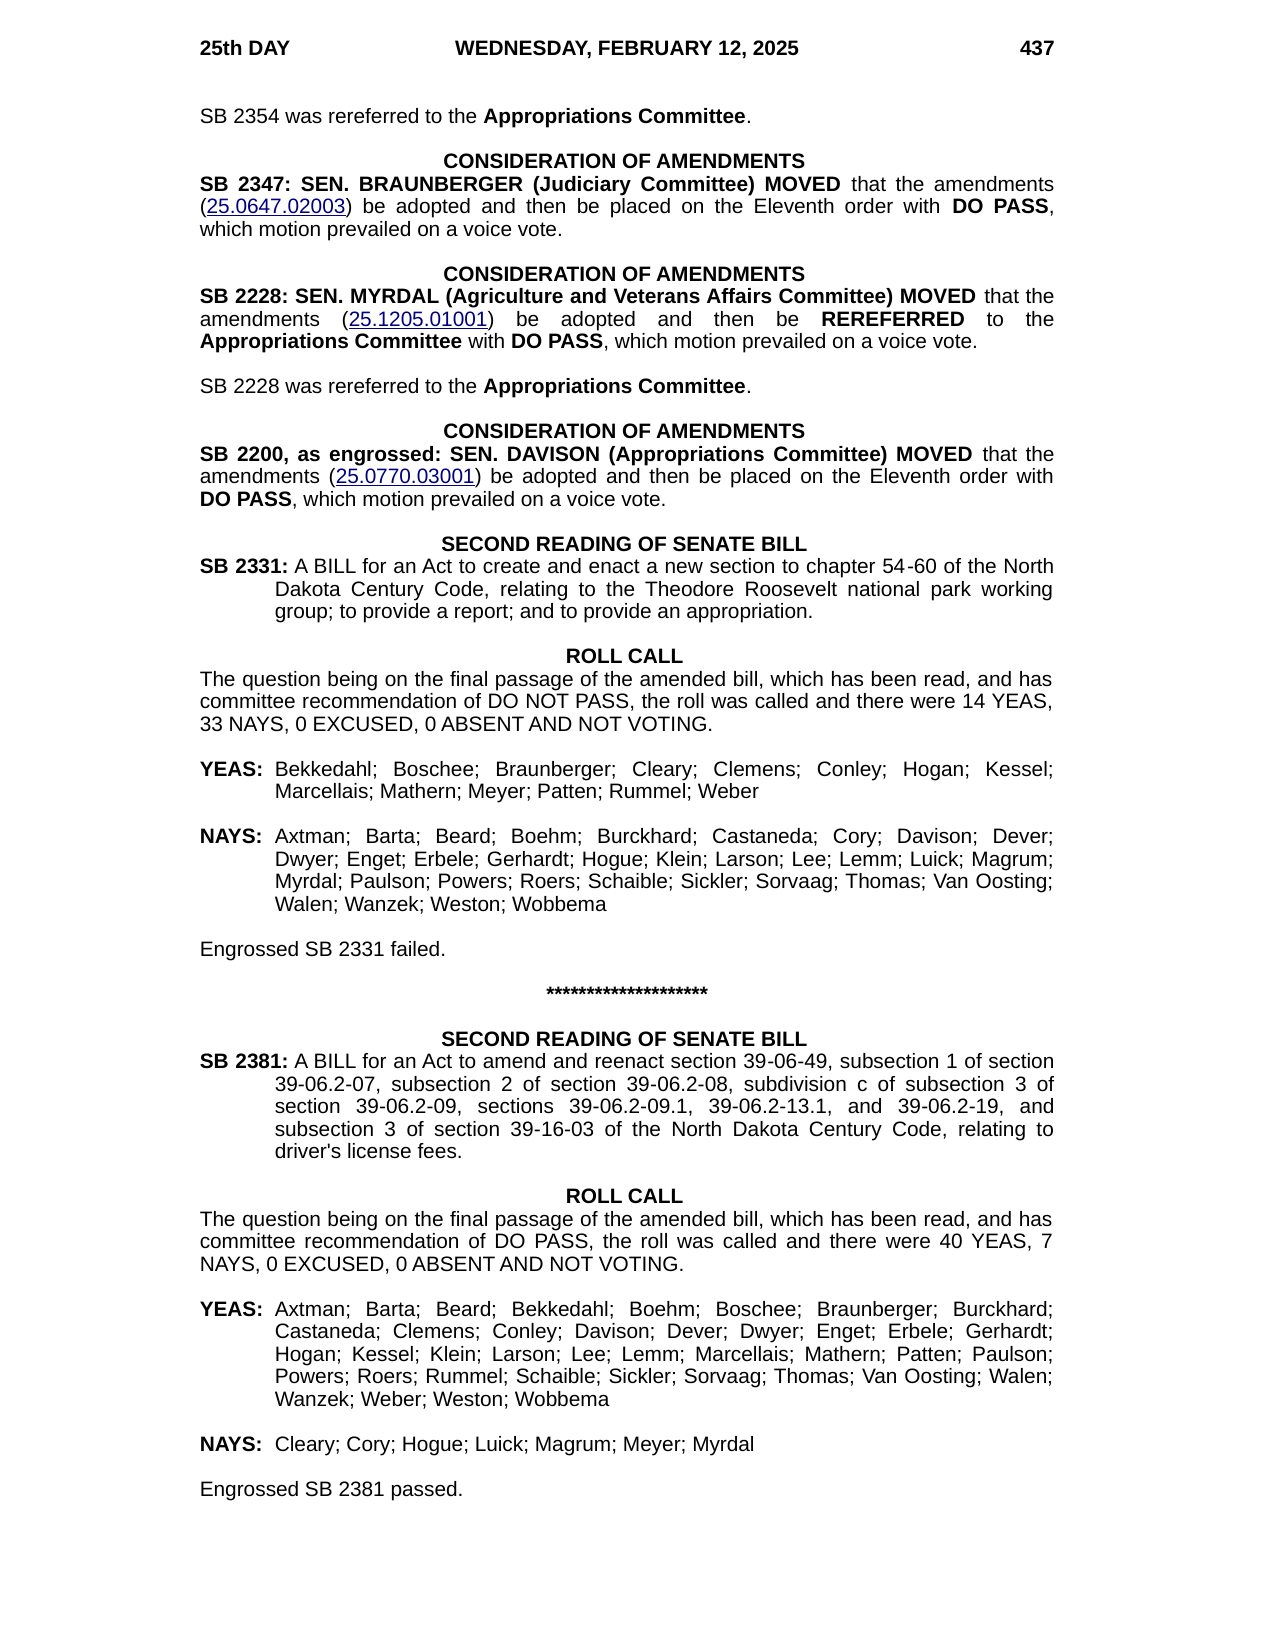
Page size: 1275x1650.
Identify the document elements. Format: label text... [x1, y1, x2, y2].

text SB 2228: SEN. MYRDAL (Agriculture and Veterans Affairs Committee) MOVED that the amendments (25.1205.01001) be adopted and then be REREFERRED to the Appropriations Committee with DO PASS, which motion prevailed on a voice vote. [199, 286, 1054, 353]
text SB 2347: SEN. BRAUNBERGER (Judiciary Committee) MOVED that the amendments (25.0647.02003) be adopted and then be placed on the Eleventh order with DO PASS, which motion prevailed on a voice vote. [199, 173, 1054, 241]
text [0, 0, 118, 42]
text SB 2354 was rereferred to the Appropriations Committee. [199, 106, 1054, 128]
text ROLL CALL [199, 1186, 1054, 1208]
title YEAS: Axtman; Barta; Beard; Bekkedahl; Boehm; Boschee; Braunberger; Burckhard; Castaneda; Clemens; Conley; Davison; Dever; Dwyer; Enget; Erbele; Gerhardt; Hogan; Kessel; Klein; Larson; Lee; Lemm; Marcellais; Mathern; Patten; Paulson; Powers; Roers; Rummel; Schaible; Sickler; Sorvaag; Thomas; Van Oosting; Walen; Wanzek; Weber; Weston; Wobbema [199, 1298, 1054, 1411]
text SB 2200, as engrossed: SEN. DAVISON (Appropriations Committee) MOVED that the amendments (25.0770.03001) be adopted and then be placed on the Eleventh order with DO PASS, which motion prevailed on a voice vote. [199, 443, 1054, 511]
text SB 2228 was rereferred to the Appropriations Committee. [199, 376, 1054, 398]
text CONSIDERATION OF AMENDMENTS [199, 421, 1054, 443]
text SECOND READING OF SENATE BILL [199, 533, 1054, 556]
subtitle Page 437 [9, 9, 109, 33]
title SB 2331: A BILL for an Act to create and enact a new section to chapter 54‑60 of the North Dakota Century Code, relating to the Theodore Roosevelt national park working group; to provide a report; and to provide an appropriation. [199, 556, 1054, 623]
title YEAS: Bekkedahl; Boschee; Braunberger; Cleary; Clemens; Conley; Hogan; Kessel; Marcellais; Mathern; Meyer; Patten; Rummel; Weber [199, 758, 1054, 803]
text CONSIDERATION OF AMENDMENTS [199, 151, 1054, 173]
text SECOND READING OF SENATE BILL [199, 1028, 1054, 1051]
text CONSIDERATION OF AMENDMENTS [199, 263, 1054, 286]
text ******************** [199, 983, 1054, 1006]
text ROLL CALL [199, 646, 1054, 668]
text The question being on the final passage of the amended bill, which has been read, and has committee recommendation of DO NOT PASS, the roll was called and there were 14 YEAS, 33 NAYS, 0 EXCUSED, 0 ABSENT AND NOT VOTING. [199, 668, 1054, 736]
title NAYS: Cleary; Cory; Hogue; Luick; Magrum; Meyer; Myrdal [199, 1433, 1054, 1456]
title NAYS: Axtman; Barta; Beard; Boehm; Burckhard; Castaneda; Cory; Davison; Dever; Dwyer; Enget; Erbele; Gerhardt; Hogue; Klein; Larson; Lee; Lemm; Luick; Magrum; Myrdal; Paulson; Powers; Roers; Schaible; Sickler; Sorvaag; Thomas; Van Oosting; Walen; Wanzek; Weston; Wobbema [199, 826, 1054, 916]
title SB 2381: A BILL for an Act to amend and reenact section 39‑06‑49, subsection 1 of section 39‑06.2‑07, subsection 2 of section 39‑06.2‑08, subdivision c of subsection 3 of section 39‑06.2‑09, sections 39‑06.2‑09.1, 39‑06.2‑13.1, and 39‑06.2‑19, and subsection 3 of section 39‑16‑03 of the North Dakota Century Code, relating to driver's license fees. [199, 1051, 1054, 1163]
text The question being on the final passage of the amended bill, which has been read, and has committee recommendation of DO PASS, the roll was called and there were 40 YEAS, 7 NAYS, 0 EXCUSED, 0 ABSENT AND NOT VOTING. [199, 1208, 1054, 1276]
text Engrossed SB 2381 passed. [199, 1478, 1054, 1501]
text Engrossed SB 2331 failed. [199, 938, 1054, 961]
